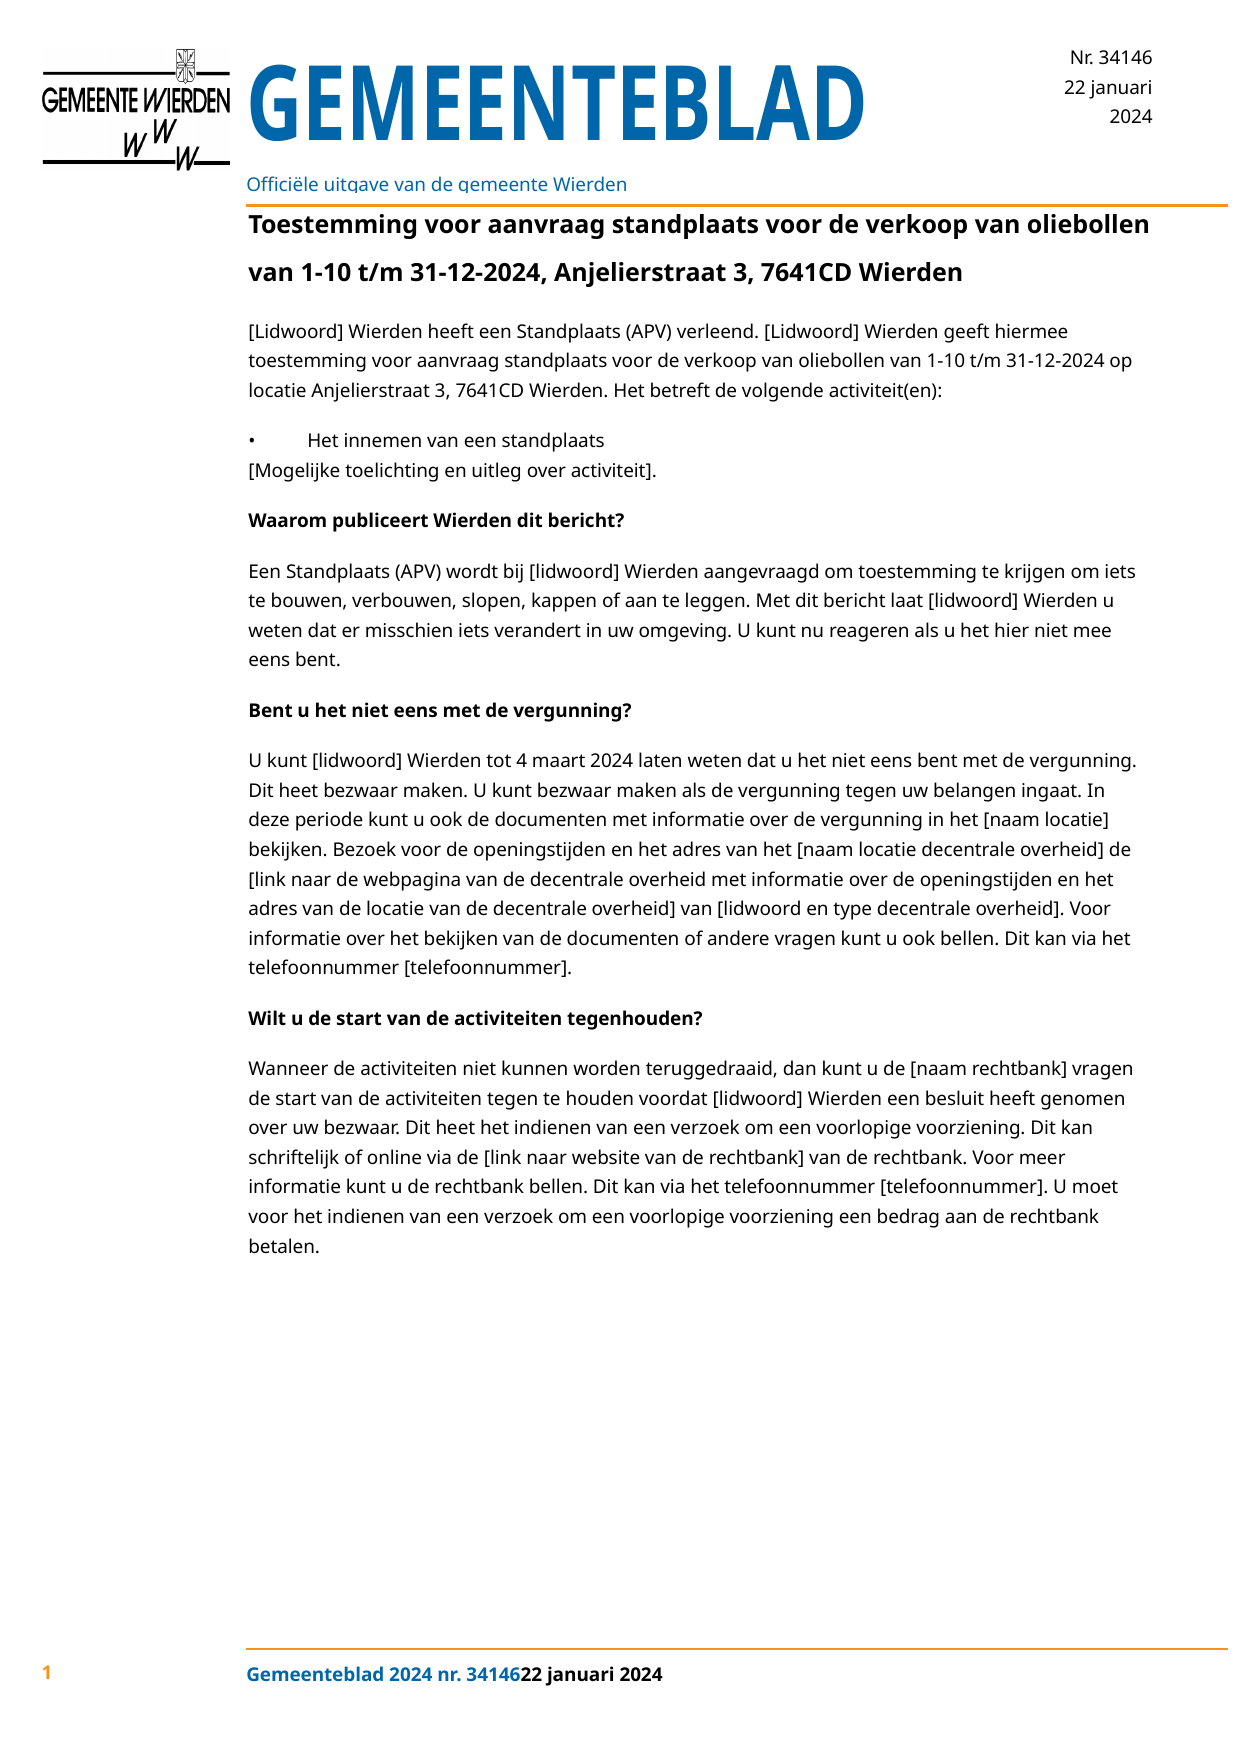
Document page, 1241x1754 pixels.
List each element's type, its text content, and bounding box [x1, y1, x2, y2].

list Het innemen van een standplaats [248, 427, 1152, 453]
text Wanneer de activiteiten niet kunnen worden teruggedraaid, dan kunt u de [naam rechtbank] vragen de start van de activiteiten tegen te houden voordat [lidwoord] Wierden een besluit heeft genomen over uw bezwaar. Dit heet het indienen van een verzoek om een voorlopige voorziening. Dit kan schriftelijk of online via de [link naar website van de rechtbank] van de rechtbank. Voor meer informatie kunt u de rechtbank bellen. Dit kan via het telefoonnummer [telefoonnummer]. U moet voor het indienen van een verzoek om een voorlopige voorziening een bedrag aan de rechtbank betalen. [248, 1055, 1152, 1259]
text U kunt [lidwoord] Wierden tot 4 maart 2024 laten weten dat u het niet eens bent met de vergunning. Dit heet bezwaar maken. U kunt bezwaar maken als de vergunning tegen uw belangen ingaat. In deze periode kunt u ook de documenten met informatie over de vergunning in het [naam locatie] bekijken. Bezoek voor de openingstijden en het adres van het [naam locatie decentrale overheid] de [link naar de webpagina van de decentrale overheid met informatie over de openingstijden en het adres van de locatie van de decentrale overheid] van [lidwoord en type decentrale overheid]. Voor informatie over het bekijken van de documenten of andere vragen kunt u ook bellen. Dit kan via het telefoonnummer [telefoonnummer]. [248, 747, 1152, 980]
text [Mogelijke toelichting en uitleg over activiteit]. [248, 457, 1152, 483]
text Toestemming voor aanvraag standplaats voor de verkoop van oliebollen van 1-10 t/m 31-12-2024, Anjelierstraat 3, 7641CD Wierden [248, 207, 1152, 288]
text Bent u het niet eens met de vergunning? [248, 697, 1152, 723]
text Waarom publiceert Wierden dit bericht? [248, 507, 1152, 533]
text [Lidwoord] Wierden heeft een Standplaats (APV) verleend. [Lidwoord] Wierden geeft hiermee toestemming voor aanvraag standplaats voor de verkoop van oliebollen van 1-10 t/m 31-12-2024 op locatie Anjelierstraat 3, 7641CD Wierden. Het betreft de volgende activiteit(en): [248, 318, 1152, 403]
text Wilt u de start van de activiteiten tegenhouden? [248, 1005, 1152, 1031]
text Een Standplaats (APV) wordt bij [lidwoord] Wierden aangevraagd om toestemming te krijgen om iets te bouwen, verbouwen, slopen, kappen of aan te leggen. Met dit bericht laat [lidwoord] Wierden u weten dat er misschien iets verandert in uw omgeving. U kunt nu reageren als u het hier niet mee eens bent. [248, 558, 1152, 672]
picture [41, 47, 231, 172]
